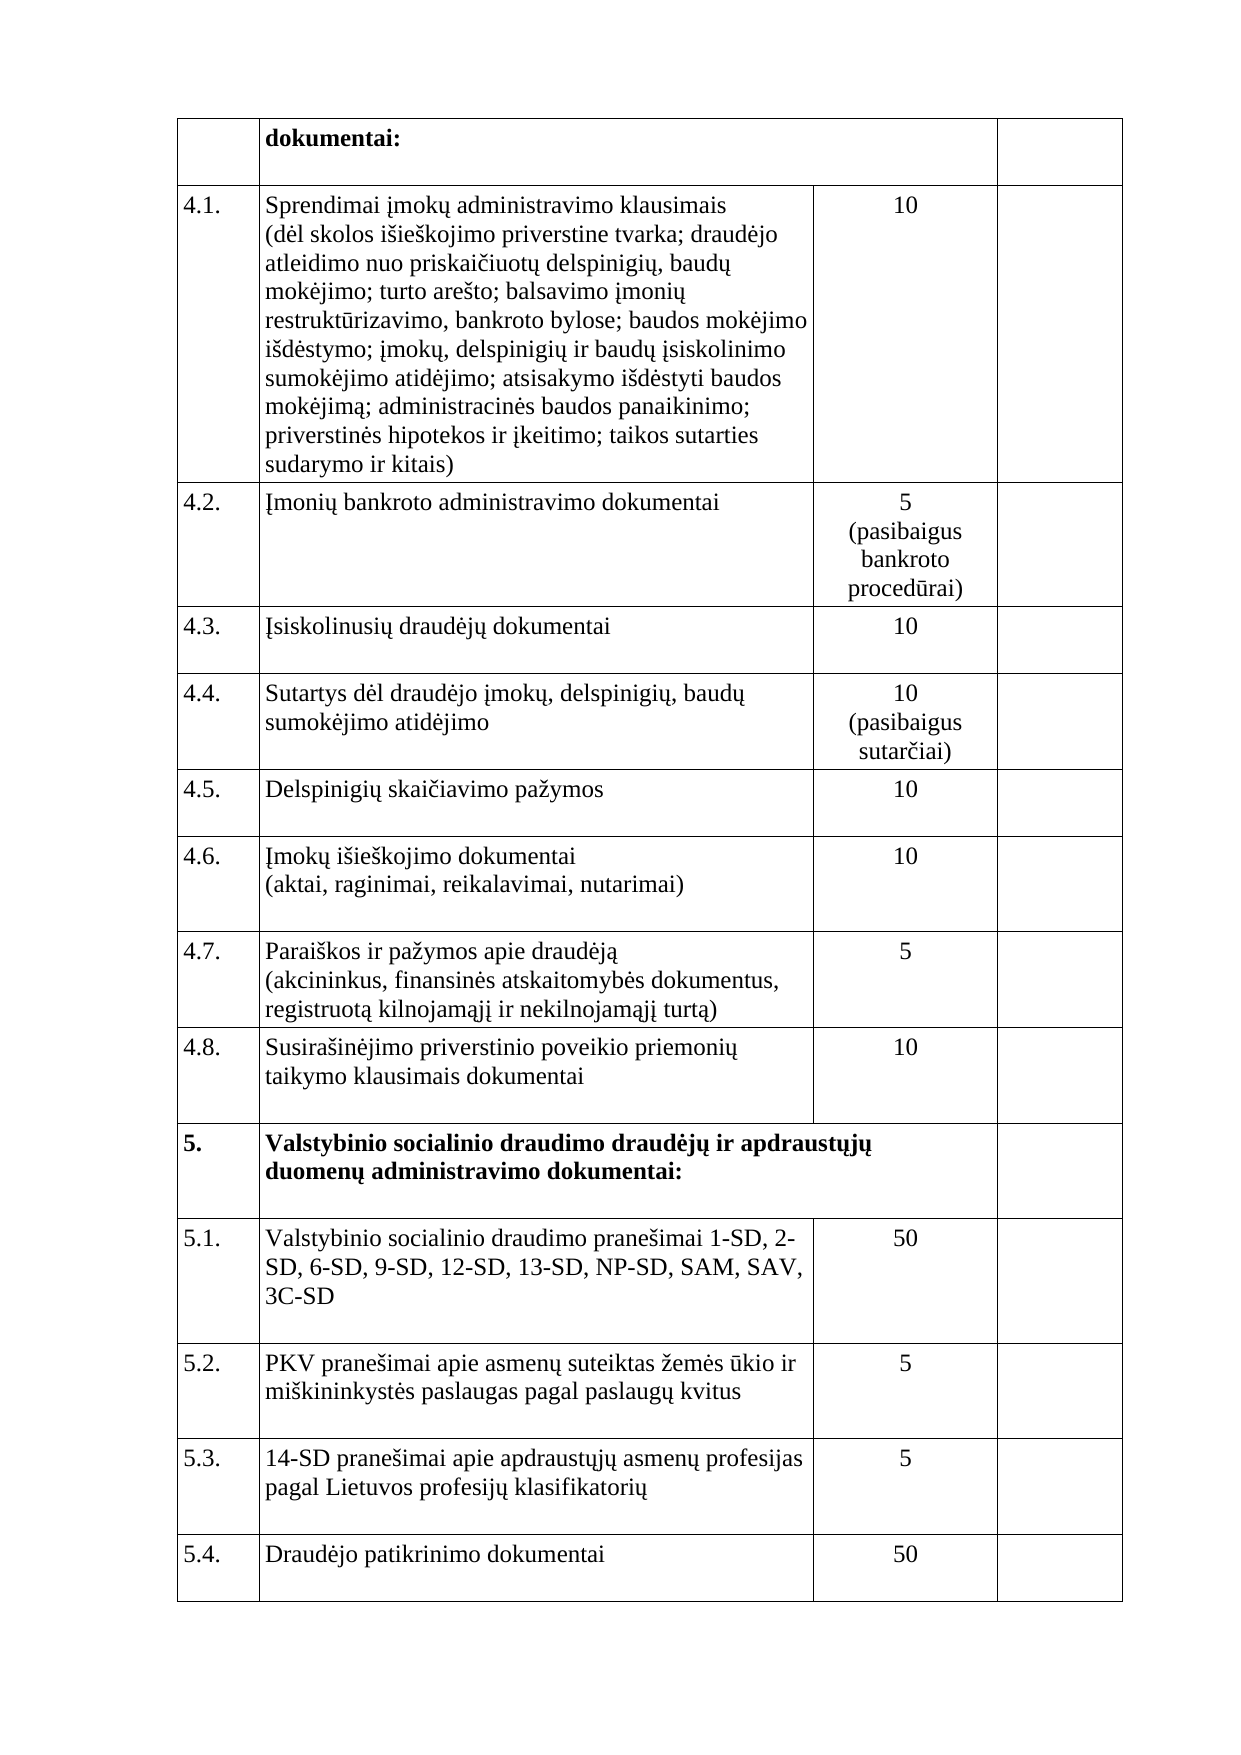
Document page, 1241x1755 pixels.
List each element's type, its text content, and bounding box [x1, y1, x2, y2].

table_cell [998, 1124, 1122, 1218]
table_cell 4.4. [178, 674, 259, 769]
table_cell Įmokų išieškojimo dokumentai (aktai, raginimai, reikalavimai, nutarimai) [260, 837, 813, 931]
table_cell Paraiškos ir pažymos apie draudėją (akcininkus, finansinės atskaitomybės dokumentus, registruotą kilnojamąjį ir nekilnojamąjį turtą) [260, 932, 813, 1027]
table_cell 4.8. [178, 1028, 259, 1122]
table_cell [998, 837, 1122, 931]
table_cell Delspinigių skaičiavimo pažymos [260, 770, 813, 836]
table_cell [934, 1124, 997, 1218]
table_cell 10 [814, 186, 997, 482]
table_cell [998, 186, 1122, 482]
table_cell 4.7. [178, 932, 259, 1027]
table_cell 50 [814, 1535, 997, 1601]
table_cell 5 (pasibaigus bankroto procedūrai) [814, 483, 997, 606]
table_cell [998, 1028, 1122, 1122]
table_cell [998, 932, 1122, 1027]
table_cell Sutartys dėl draudėjo įmokų, delspinigių, baudų sumokėjimo atidėjimo [260, 674, 813, 769]
table_cell Valstybinio socialinio draudimo pranešimai 1-SD, 2-SD, 6-SD, 9-SD, 12-SD, 13-SD, NP-SD, SAM, SAV, 3C-SD [260, 1219, 813, 1342]
table_cell [998, 1219, 1122, 1342]
table_cell 4.2. [178, 483, 259, 606]
table_cell 5 [814, 1344, 997, 1438]
table_cell Valstybinio socialinio draudimo draudėjų ir apdraustųjų duomenų administravimo dokumentai: [260, 1124, 934, 1218]
table_cell [998, 674, 1122, 769]
table_cell 14-SD pranešimai apie apdraustųjų asmenų profesijas pagal Lietuvos profesijų klasifikatorių [260, 1439, 813, 1534]
table_cell PKV pranešimai apie asmenų suteiktas žemės ūkio ir miškininkystės paslaugas pagal paslaugų kvitus [260, 1344, 813, 1438]
table_cell 5. [178, 1124, 259, 1218]
table_cell 5.3. [178, 1439, 259, 1534]
table_cell [178, 119, 259, 185]
table_cell [998, 770, 1122, 836]
table_cell [998, 607, 1122, 673]
table_cell Įmonių bankroto administravimo dokumentai [260, 483, 813, 606]
table_cell Susirašinėjimo priverstinio poveikio priemonių taikymo klausimais dokumentai [260, 1028, 813, 1122]
table_cell Draudėjo patikrinimo dokumentai [260, 1535, 813, 1601]
table_cell 4.1. [178, 186, 259, 482]
table_cell 4.5. [178, 770, 259, 836]
table_cell 5.1. [178, 1219, 259, 1342]
table_cell [998, 1439, 1122, 1534]
table_cell 50 [814, 1219, 997, 1342]
table_cell 10 [814, 1028, 997, 1122]
table_cell [998, 483, 1122, 606]
table_cell [998, 1344, 1122, 1438]
table_cell [934, 119, 997, 185]
table_cell 4.3. [178, 607, 259, 673]
table_cell 5 [814, 932, 997, 1027]
table_cell dokumentai: [260, 119, 934, 185]
table_cell 10 [814, 607, 997, 673]
table_cell [998, 1535, 1122, 1601]
table_cell 5.2. [178, 1344, 259, 1438]
table_cell 4.6. [178, 837, 259, 931]
table_cell 10 [814, 837, 997, 931]
table_cell Sprendimai įmokų administravimo klausimais (dėl skolos išieškojimo priverstine tvarka; draudėjo atleidimo nuo priskaičiuotų delspinigių, baudų mokėjimo; turto arešto; balsavimo įmonių restruktūrizavimo, bankroto bylose; baudos mokėjimo išdėstymo; įmokų, delspinigių ir baudų įsiskolinimo sumokėjimo atidėjimo; atsisakymo išdėstyti baudos mokėjimą; administracinės baudos panaikinimo; priverstinės hipotekos ir įkeitimo; taikos sutarties sudarymo ir kitais) [260, 186, 813, 482]
table_cell 10 [814, 770, 997, 836]
table_cell Įsiskolinusių draudėjų dokumentai [260, 607, 813, 673]
table_cell 5 [814, 1439, 997, 1534]
table_cell [998, 119, 1122, 185]
table_cell 10 (pasibaigus sutarčiai) [814, 674, 997, 769]
table_cell 5.4. [178, 1535, 259, 1601]
